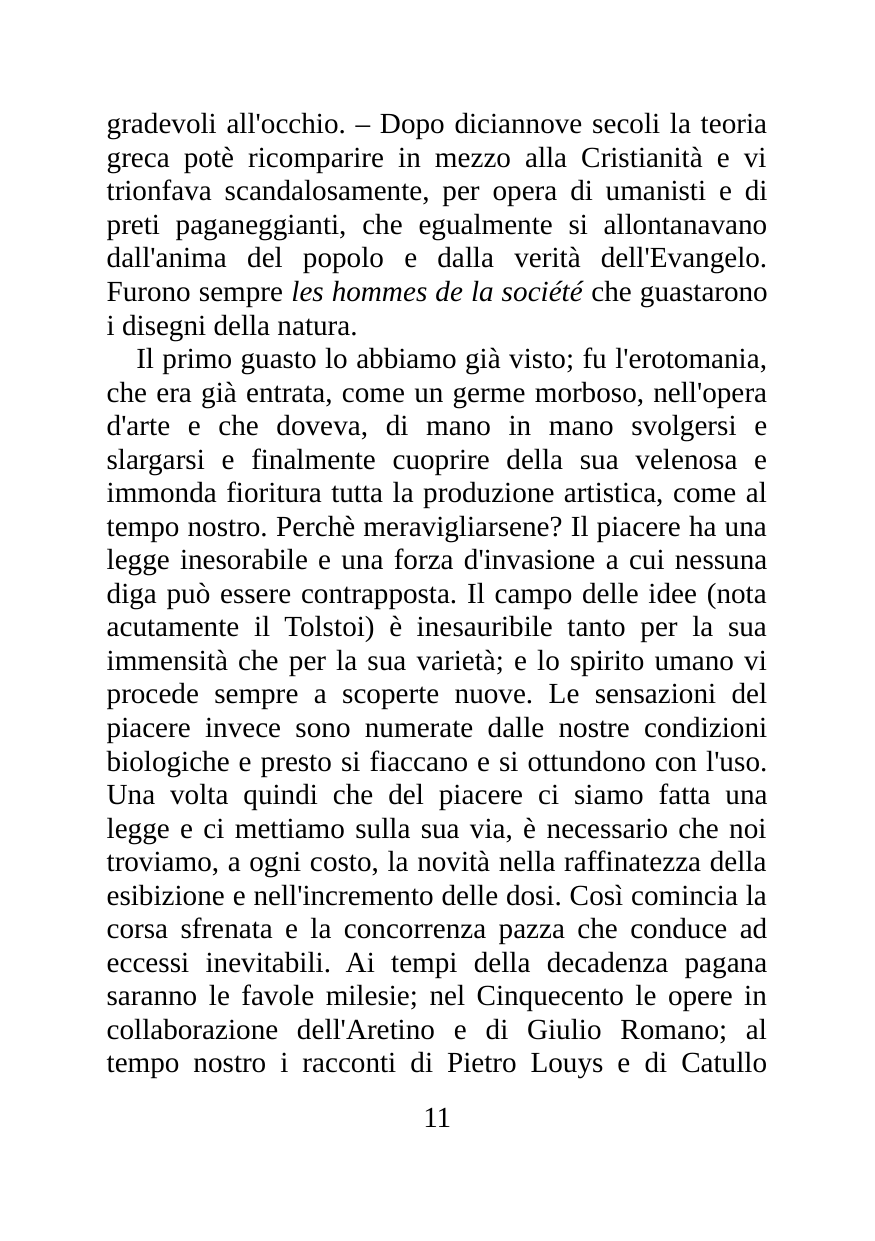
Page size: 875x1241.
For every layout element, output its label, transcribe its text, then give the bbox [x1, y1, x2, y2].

text gradevoli all'occhio. ‒ Dopo diciannove secoli la teoria greca potè ricomparire in mezzo alla Cristianità e vi trionfava scandalosamente, per opera di umanisti e di preti paganeggianti, che egualmente si allontanavano dall'anima del popolo e dalla verità dell'Evangelo. Furono sempre les hommes de la société che guastarono i disegni della natura. [106, 106, 768, 341]
text Il primo guasto lo abbiamo già visto; fu l'erotomania, che era già entrata, come un germe morboso, nell'opera d'arte e che doveva, di mano in mano svolgersi e slargarsi e finalmente cuoprire della sua velenosa e immonda fioritura tutta la produzione artistica, come al tempo nostro. Perchè meravigliarsene? Il piacere ha una legge inesorabile e una forza d'invasione a cui nessuna diga può essere contrapposta. Il campo delle idee (nota acutamente il Tolstoi) è inesauribile tanto per la sua immensità che per la sua varietà; e lo spirito umano vi procede sempre a scoperte nuove. Le sensazioni del piacere invece sono numerate dalle nostre condizioni biologiche e presto si fiaccano e si ottundono con l'uso. Una volta quindi che del piacere ci siamo fatta una legge e ci mettiamo sulla sua via, è necessario che noi troviamo, a ogni costo, la novità nella raffinatezza della esibizione e nell'incremento delle dosi. Così comincia la corsa sfrenata e la concorrenza pazza che conduce ad eccessi inevitabili. Ai tempi della decadenza pagana saranno le favole milesie; nel Cinquecento le opere in collaborazione dell'Aretino e di Giulio Romano; al tempo nostro i racconti di Pietro Louys e di Catullo [106, 341, 768, 1079]
